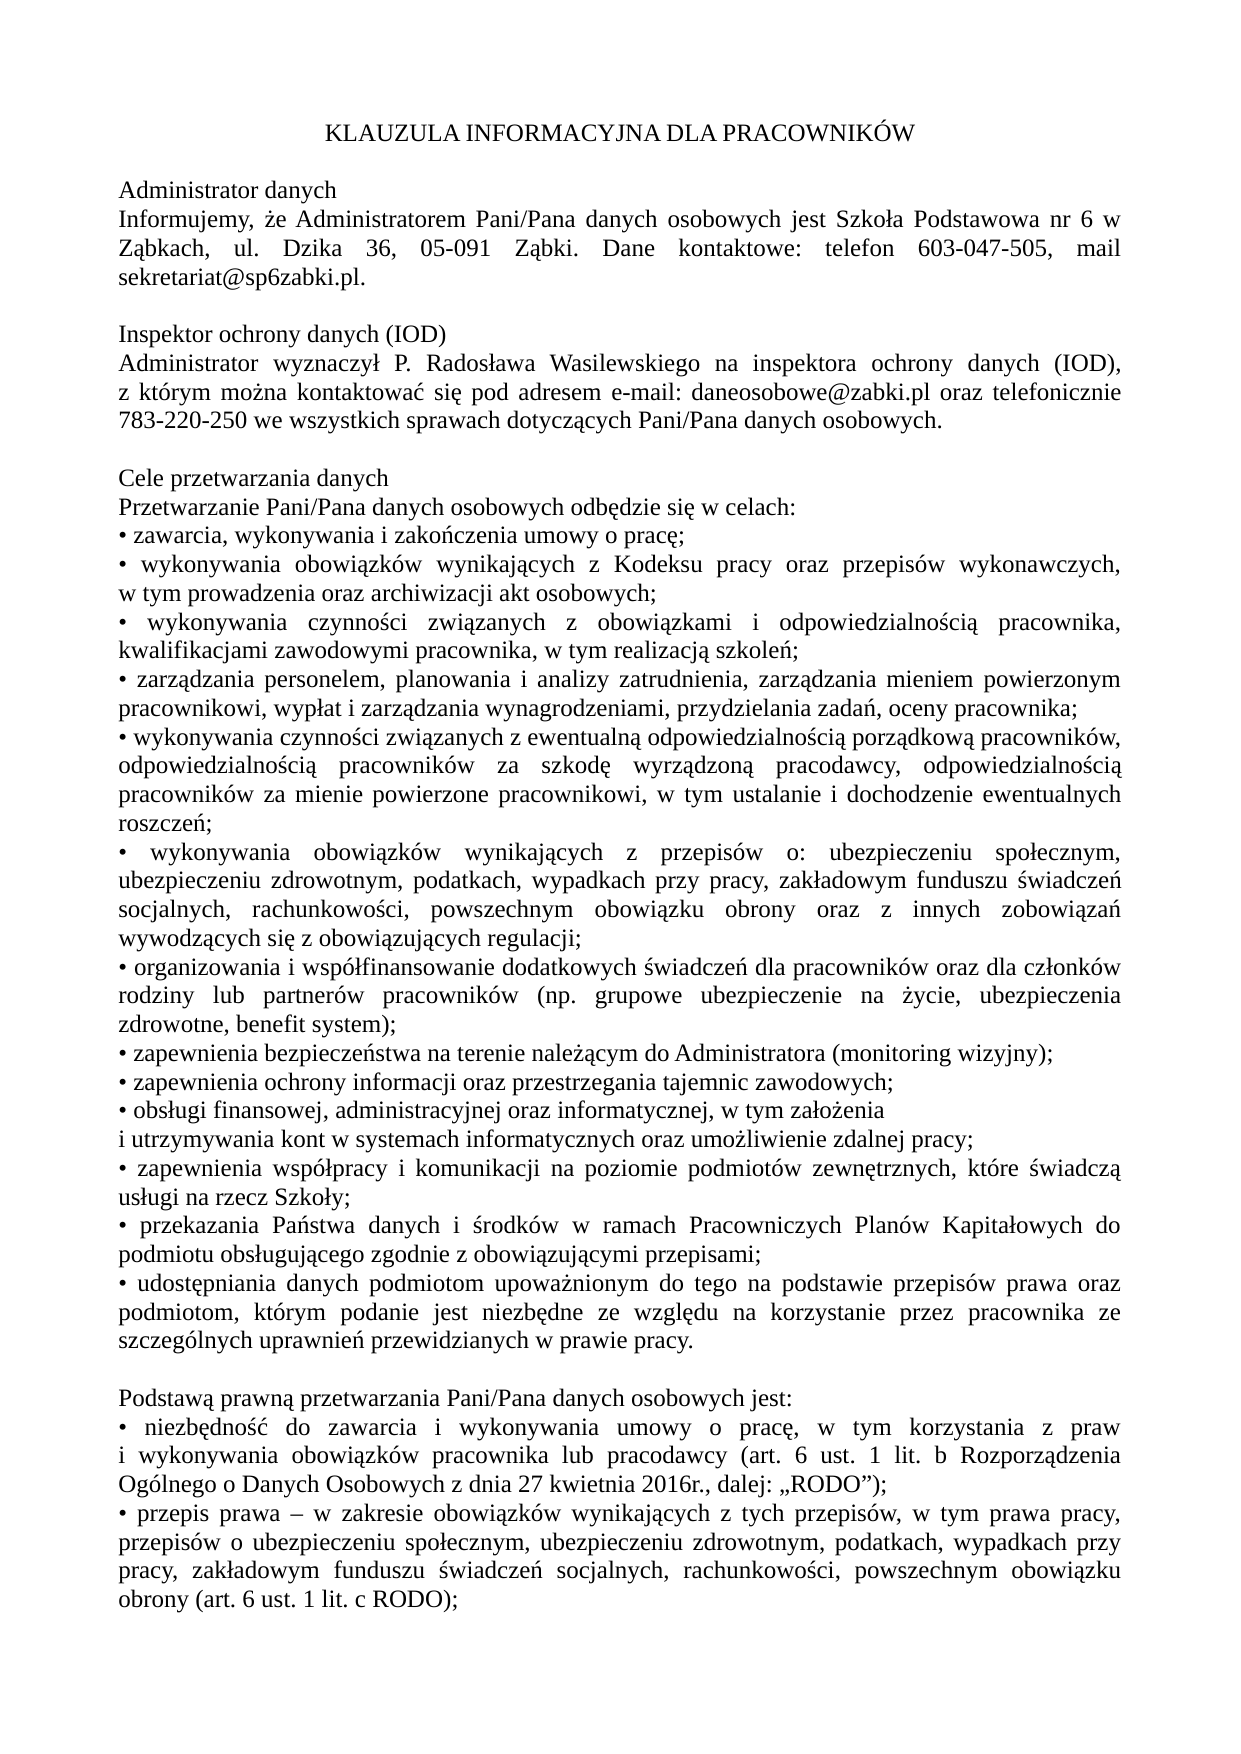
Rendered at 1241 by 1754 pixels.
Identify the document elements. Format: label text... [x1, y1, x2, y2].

text • obsługi finansowej, administracyjnej oraz informatycznej, w tym założenia [118, 1096, 1122, 1124]
text Przetwarzanie Pani/Pana danych osobowych odbędzie się w celach: [118, 492, 1122, 521]
text i utrzymywania kont w systemach informatycznych oraz umożliwienie zdalnej pracy; [118, 1124, 1122, 1153]
text • udostępniania danych podmiotom upoważnionym do tego na podstawie przepisów prawa oraz podmiotom, którym podanie jest niezbędne ze względu na korzystanie przez pracownika ze szczególnych uprawnień przewidzianych w prawie pracy. [118, 1268, 1122, 1354]
text Administrator danych [118, 176, 1122, 204]
text • przekazania Państwa danych i środków w ramach Pracowniczych Planów Kapitałowych do podmiotu obsługującego zgodnie z obowiązującymi przepisami; [118, 1211, 1122, 1268]
text • wykonywania czynności związanych z ewentualną odpowiedzialnością porządkową pracowników, odpowiedzialnością pracowników za szkodę wyrządzoną pracodawcy, odpowiedzialnością pracowników za mienie powierzone pracownikowi, w tym ustalanie i dochodzenie ewentualnych roszczeń; [118, 722, 1122, 837]
text Cele przetwarzania danych [118, 463, 1122, 492]
text • wykonywania czynności związanych z obowiązkami i odpowiedzialnością pracownika, kwalifikacjami zawodowymi pracownika, w tym realizacją szkoleń; [118, 607, 1122, 664]
text • zawarcia, wykonywania i zakończenia umowy o pracę; [118, 521, 1122, 549]
text • zapewnienia bezpieczeństwa na terenie należącym do Administratora (monitoring wizyjny); [118, 1038, 1122, 1067]
text Informujemy, że Administratorem Pani/Pana danych osobowych jest Szkoła Podstawowa nr 6 w Ząbkach, ul. Dzika 36, 05-091 Ząbki. Dane kontaktowe: telefon 603-047-505, mail sekretariat@sp6zabki.pl. [118, 204, 1122, 291]
text Podstawą prawną przetwarzania Pani/Pana danych osobowych jest: [118, 1383, 1122, 1412]
text • zarządzania personelem, planowania i analizy zatrudnienia, zarządzania mieniem powierzonym pracownikowi, wypłat i zarządzania wynagrodzeniami, przydzielania zadań, oceny pracownika; [118, 664, 1122, 722]
text • przepis prawa – w zakresie obowiązków wynikających z tych przepisów, w tym prawa pracy, przepisów o ubezpieczeniu społecznym, ubezpieczeniu zdrowotnym, podatkach, wypadkach przy pracy, zakładowym funduszu świadczeń socjalnych, rachunkowości, powszechnym obowiązku obrony (art. 6 ust. 1 lit. c RODO); [118, 1498, 1122, 1613]
text • wykonywania obowiązków wynikających z Kodeksu pracy oraz przepisów wykonawczych, w tym prowadzenia oraz archiwizacji akt osobowych; [118, 549, 1122, 607]
text • wykonywania obowiązków wynikających z przepisów o: ubezpieczeniu społecznym, ubezpieczeniu zdrowotnym, podatkach, wypadkach przy pracy, zakładowym funduszu świadczeń socjalnych, rachunkowości, powszechnym obowiązku obrony oraz z innych zobowiązań wywodzących się z obowiązujących regulacji; [118, 837, 1122, 952]
text Administrator wyznaczył P. Radosława Wasilewskiego na inspektora ochrony danych (IOD), z którym można kontaktować się pod adresem e-mail: daneosobowe@zabki.pl oraz telefonicznie 783-220-250 we wszystkich sprawach dotyczących Pani/Pana danych osobowych. [118, 348, 1122, 434]
text • zapewnienia współpracy i komunikacji na poziomie podmiotów zewnętrznych, które świadczą usługi na rzecz Szkoły; [118, 1153, 1122, 1211]
text KLAUZULA INFORMACYJNA DLA PRACOWNIKÓW [118, 118, 1122, 147]
text • zapewnienia ochrony informacji oraz przestrzegania tajemnic zawodowych; [118, 1067, 1122, 1096]
text • niezbędność do zawarcia i wykonywania umowy o pracę, w tym korzystania z praw i wykonywania obowiązków pracownika lub pracodawcy (art. 6 ust. 1 lit. b Rozporządzenia Ogólnego o Danych Osobowych z dnia 27 kwietnia 2016r., dalej: „RODO”); [118, 1412, 1122, 1498]
text Inspektor ochrony danych (IOD) [118, 319, 1122, 348]
text • organizowania i współfinansowanie dodatkowych świadczeń dla pracowników oraz dla członków rodziny lub partnerów pracowników (np. grupowe ubezpieczenie na życie, ubezpieczenia zdrowotne, benefit system); [118, 952, 1122, 1038]
